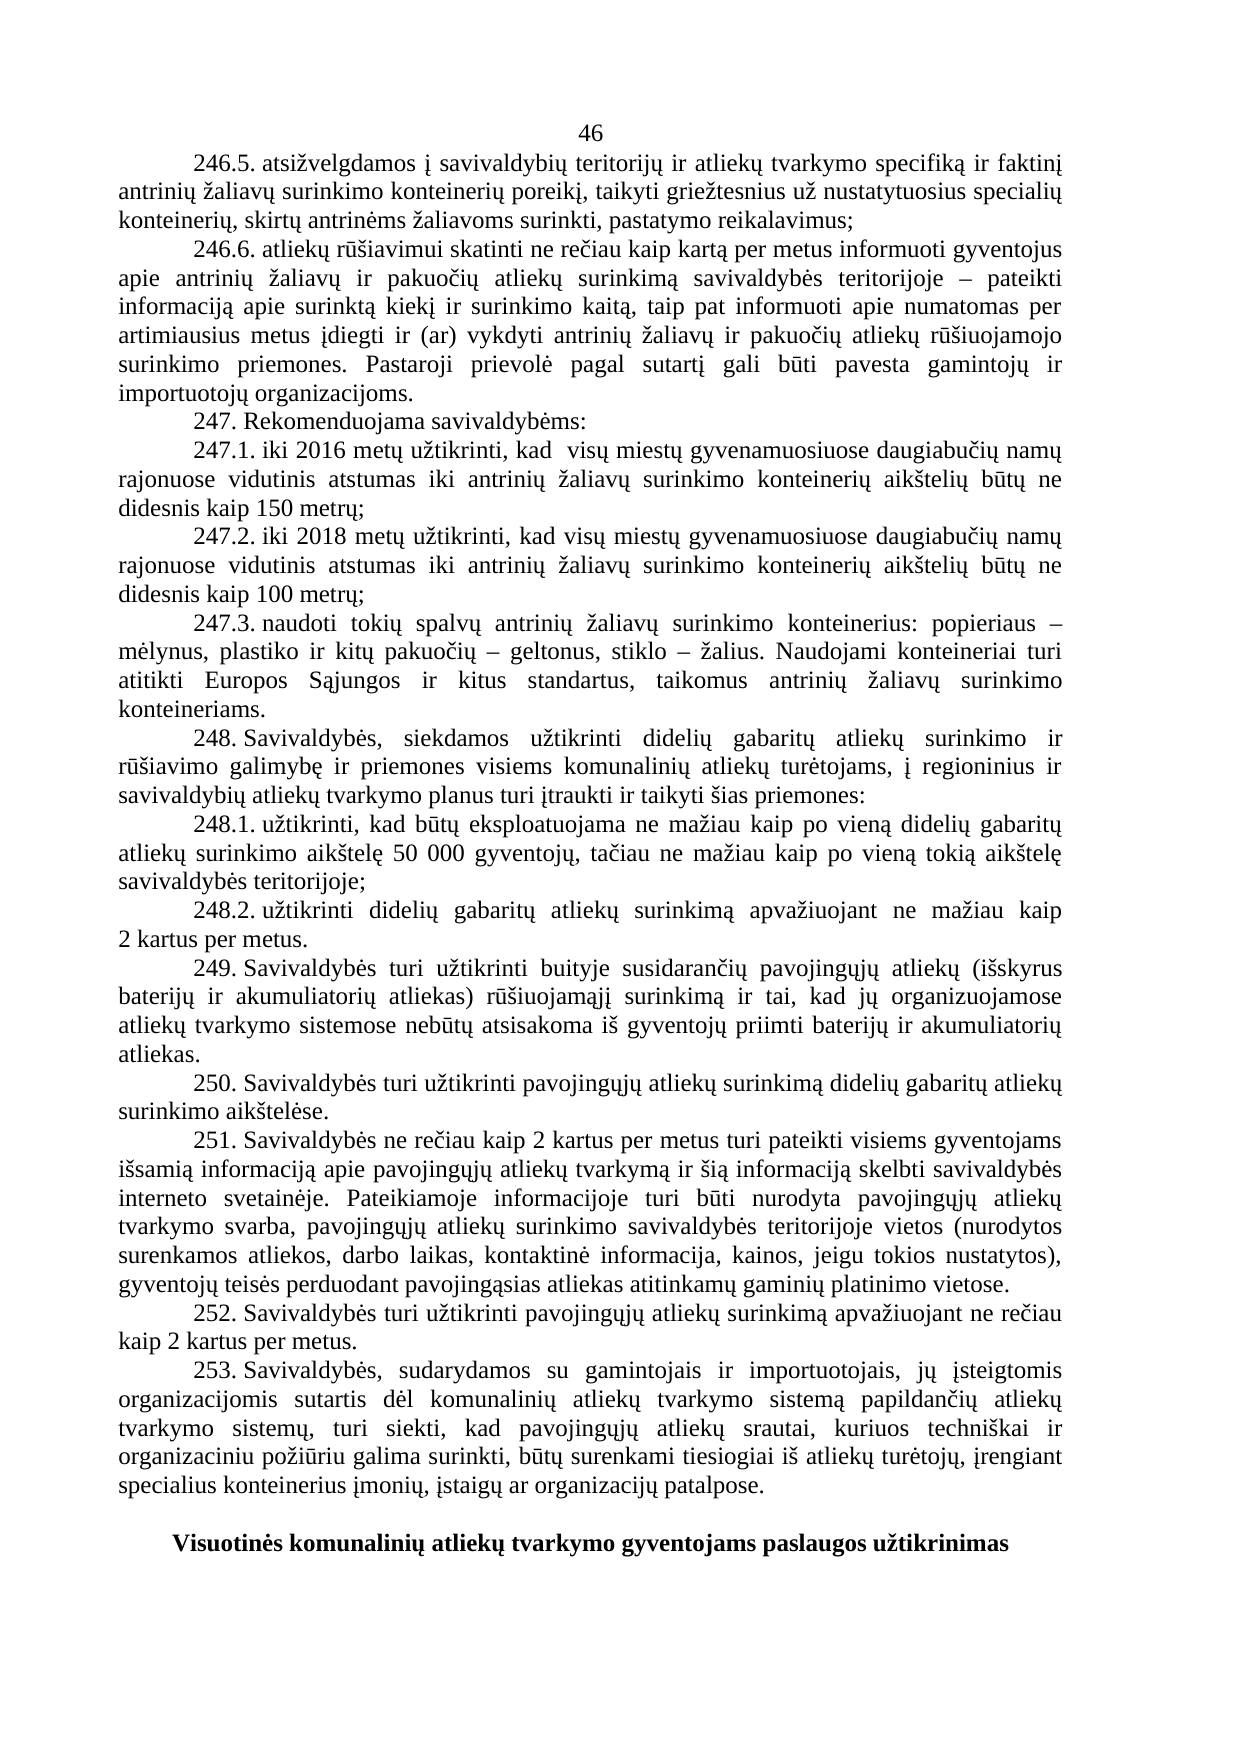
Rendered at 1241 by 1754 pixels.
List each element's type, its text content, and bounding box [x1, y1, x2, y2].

text Visuotinės komunalinių atliekų tvarkymo gyventojams paslaugos užtikrinimas [118, 1528, 1063, 1556]
text 247. Rekomenduojama savivaldybėms: [118, 406, 1063, 435]
text 249. Savivaldybės turi užtikrinti buityje susidarančių pavojingųjų atliekų (išskyrus baterijų ir akumuliatorių atliekas) rūšiuojamąjį surinkimą ir tai, kad jų organizuojamose atliekų tvarkymo sistemose nebūtų atsisakoma iš gyventojų priimti baterijų ir akumuliatorių atliekas. [118, 953, 1063, 1068]
text 251. Savivaldybės ne rečiau kaip 2 kartus per metus turi pateikti visiems gyventojams išsamią informaciją apie pavojingųjų atliekų tvarkymą ir šią informaciją skelbti savivaldybės interneto svetainėje. Pateikiamoje informacijoje turi būti nurodyta pavojingųjų atliekų tvarkymo svarba, pavojingųjų atliekų surinkimo savivaldybės teritorijoje vietos (nurodytos surenkamos atliekos, darbo laikas, kontaktinė informacija, kainos, jeigu tokios nustatytos), gyventojų teisės perduodant pavojingąsias atliekas atitinkamų gaminių platinimo vietose. [118, 1125, 1063, 1298]
text 247.2. iki 2018 metų užtikrinti, kad visų miestų gyvenamuosiuose daugiabučių namų rajonuose vidutinis atstumas iki antrinių žaliavų surinkimo konteinerių aikštelių būtų ne didesnis kaip 100 metrų; [118, 521, 1063, 608]
text 246.5. atsižvelgdamos į savivaldybių teritorijų ir atliekų tvarkymo specifiką ir faktinį antrinių žaliavų surinkimo konteinerių poreikį, taikyti griežtesnius už nustatytuosius specialių konteinerių, skirtų antrinėms žaliavoms surinkti, pastatymo reikalavimus; [118, 148, 1063, 234]
text 247.1. iki 2016 metų užtikrinti, kad visų miestų gyvenamuosiuose daugiabučių namų rajonuose vidutinis atstumas iki antrinių žaliavų surinkimo konteinerių aikštelių būtų ne didesnis kaip 150 metrų; [118, 435, 1063, 521]
text 247.3. naudoti tokių spalvų antrinių žaliavų surinkimo konteinerius: popieriaus – mėlynus, plastiko ir kitų pakuočių – geltonus, stiklo – žalius. Naudojami konteineriai turi atitikti Europos Sąjungos ir kitus standartus, taikomus antrinių žaliavų surinkimo konteineriams. [118, 608, 1063, 723]
text 248. Savivaldybės, siekdamos užtikrinti didelių gabaritų atliekų surinkimo ir rūšiavimo galimybę ir priemones visiems komunalinių atliekų turėtojams, į regioninius ir savivaldybių atliekų tvarkymo planus turi įtraukti ir taikyti šias priemones: [118, 723, 1063, 809]
text 253. Savivaldybės, sudarydamos su gamintojais ir importuotojais, jų įsteigtomis organizacijomis sutartis dėl komunalinių atliekų tvarkymo sistemą papildančių atliekų tvarkymo sistemų, turi siekti, kad pavojingųjų atliekų srautai, kuriuos techniškai ir organizaciniu požiūriu galima surinkti, būtų surenkami tiesiogiai iš atliekų turėtojų, įrengiant specialius konteinerius įmonių, įstaigų ar organizacijų patalpose. [118, 1355, 1063, 1499]
text 248.2. užtikrinti didelių gabaritų atliekų surinkimą apvažiuojant ne mažiau kaip 2 kartus per metus. [118, 895, 1063, 953]
text 252. Savivaldybės turi užtikrinti pavojingųjų atliekų surinkimą apvažiuojant ne rečiau kaip 2 kartus per metus. [118, 1298, 1063, 1355]
text 250. Savivaldybės turi užtikrinti pavojingųjų atliekų surinkimą didelių gabaritų atliekų surinkimo aikštelėse. [118, 1068, 1063, 1125]
text 246.6. atliekų rūšiavimui skatinti ne rečiau kaip kartą per metus informuoti gyventojus apie antrinių žaliavų ir pakuočių atliekų surinkimą savivaldybės teritorijoje – pateikti informaciją apie surinktą kiekį ir surinkimo kaitą, taip pat informuoti apie numatomas per artimiausius metus įdiegti ir (ar) vykdyti antrinių žaliavų ir pakuočių atliekų rūšiuojamojo surinkimo priemones. Pastaroji prievolė pagal sutartį gali būti pavesta gamintojų ir importuotojų organizacijoms. [118, 234, 1063, 406]
text 248.1. užtikrinti, kad būtų eksploatuojama ne mažiau kaip po vieną didelių gabaritų atliekų surinkimo aikštelę 50 000 gyventojų, tačiau ne mažiau kaip po vieną tokią aikštelę savivaldybės teritorijoje; [118, 809, 1063, 895]
